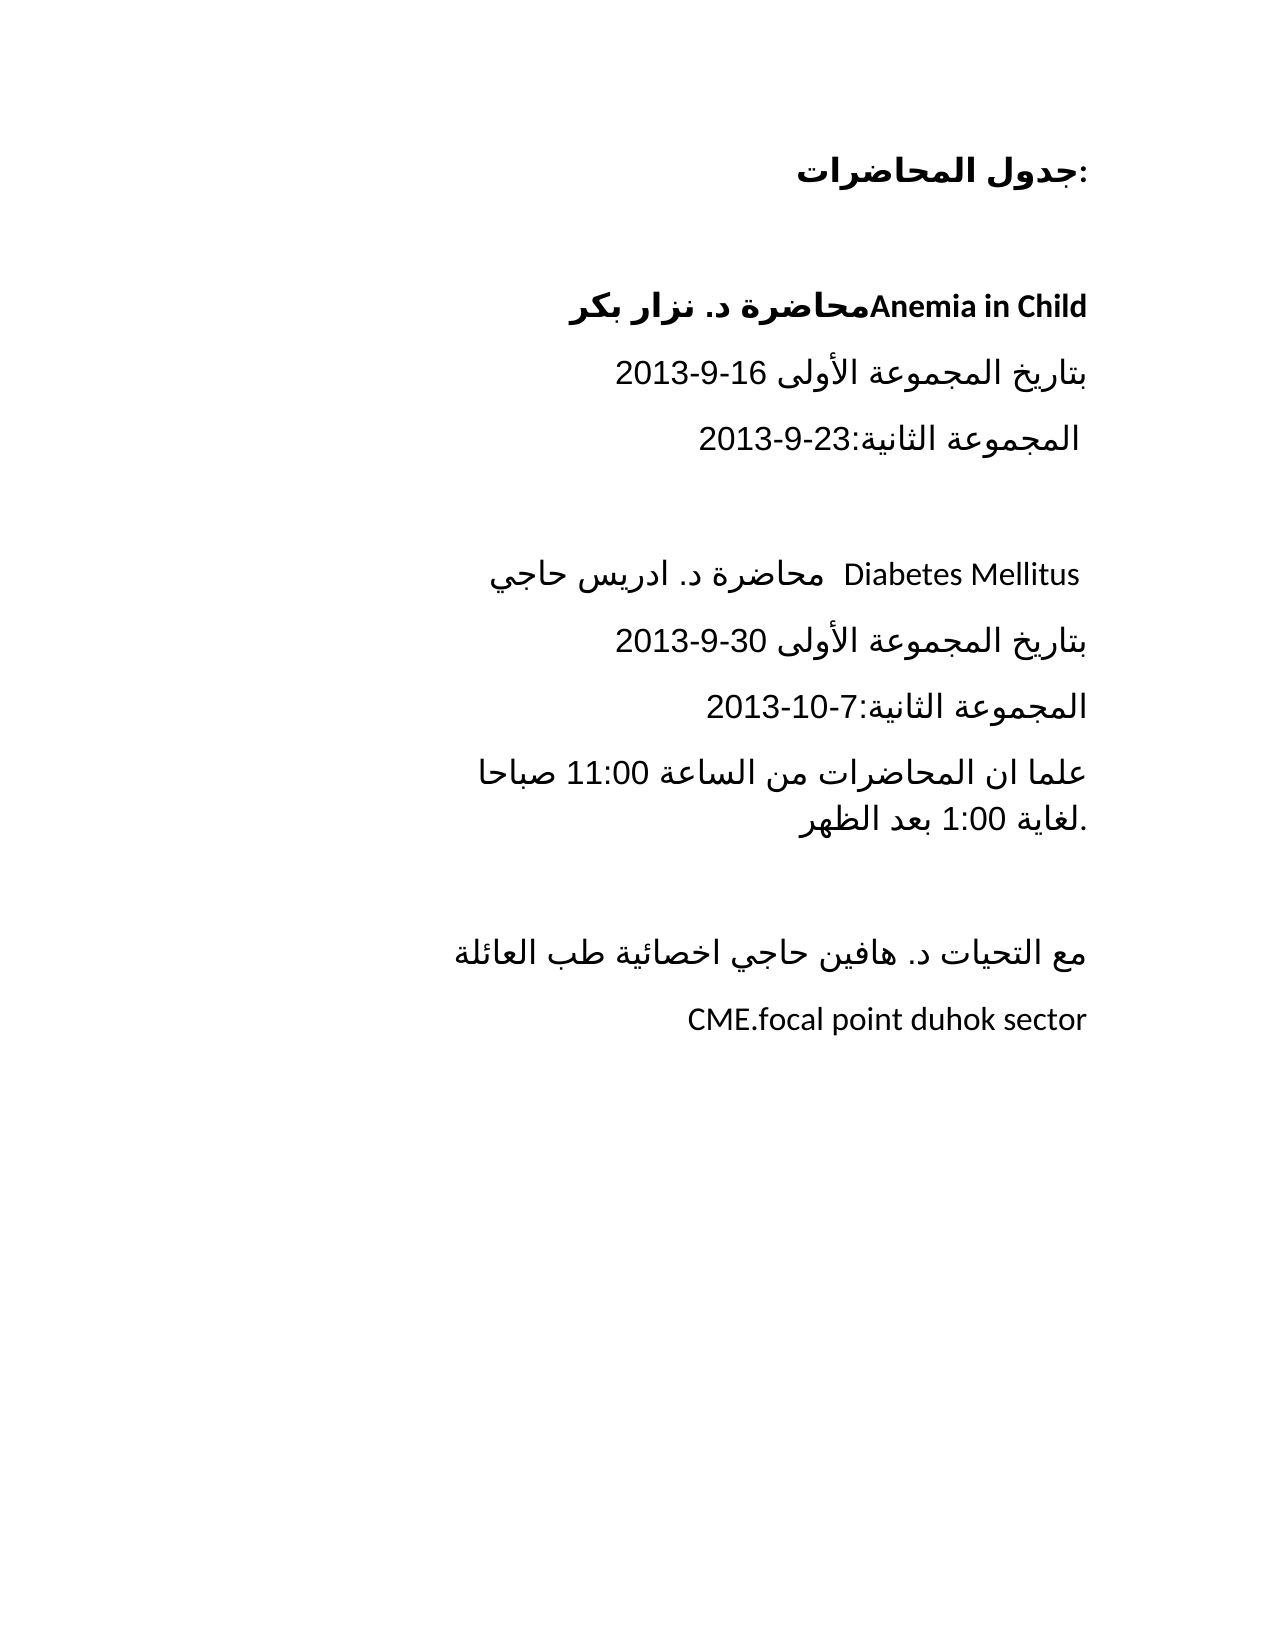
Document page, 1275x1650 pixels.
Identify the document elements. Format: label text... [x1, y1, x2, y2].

list المجموعة الثانية:7-10-2013 [450, 686, 1087, 726]
list مع التحيات د. هافين حاجي اخصائية طب العائلة [450, 933, 1087, 971]
list CME.focal point duhok sector [450, 998, 1087, 1039]
list محاضرة د. ادريس حاجي Diabetes Mellitus [450, 553, 1087, 594]
list محاضرة د. نزار بكرAnemia in Child [450, 285, 1087, 326]
list علما ان المحاضرات من الساعة 11:00 صباحا لغاية 1:00 بعد الظهر. [450, 753, 1087, 838]
text جدول المحاضرات: [412, 150, 1087, 191]
list بتاريخ المجموعة الأولى 30-9-2013 [450, 621, 1087, 659]
list بتاريخ المجموعة الأولى 16-9-2013 [450, 353, 1087, 391]
list المجموعة الثانية:23-9-2013 [450, 418, 1087, 458]
